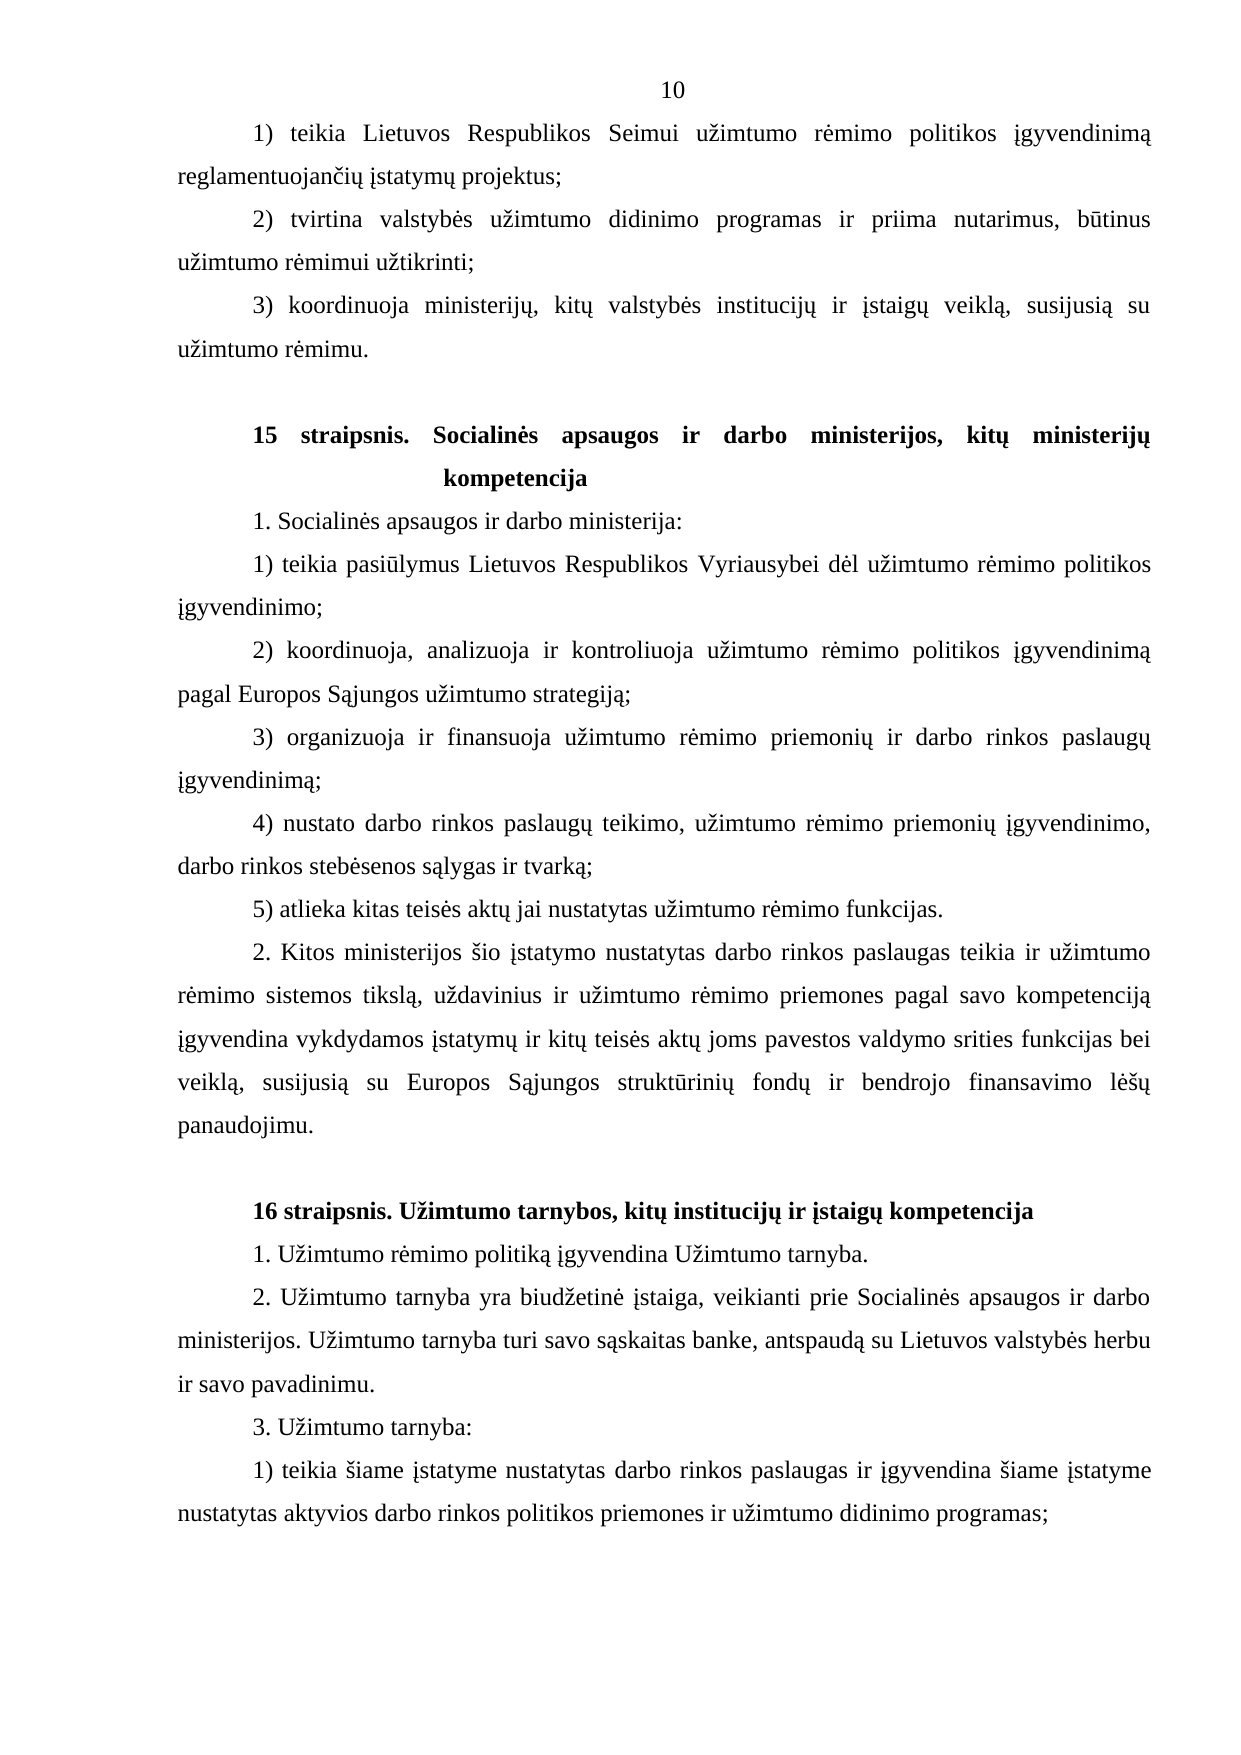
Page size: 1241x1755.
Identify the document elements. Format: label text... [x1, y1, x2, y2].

text 1. Socialinės apsaugos ir darbo ministerija: [177, 506, 1152, 535]
text 2. Užimtumo tarnyba yra biudžetinė įstaiga, veikianti prie Socialinės apsaugos ir darbo ministerijos. Užimtumo tarnyba turi savo sąskaitas banke, antspaudą su Lietuvos valstybės herbu ir savo pavadinimu. [177, 1282, 1152, 1397]
text 5) atlieka kitas teisės aktų jai nustatytas užimtumo rėmimo funkcijas. [177, 894, 1152, 923]
text 1) teikia Lietuvos Respublikos Seimui užimtumo rėmimo politikos įgyvendinimą reglamentuojančių įstatymų projektus; [177, 118, 1152, 190]
text 16 straipsnis. Užimtumo tarnybos, kitų institucijų ir įstaigų kompetencija [177, 1196, 1152, 1225]
text 2) tvirtina valstybės užimtumo didinimo programas ir priima nutarimus, būtinus užimtumo rėmimui užtikrinti; [177, 204, 1152, 276]
text 1. Užimtumo rėmimo politiką įgyvendina Užimtumo tarnyba. [177, 1239, 1152, 1268]
text 3) koordinuoja ministerijų, kitų valstybės institucijų ir įstaigų veiklą, susijusią su užimtumo rėmimu. [177, 291, 1152, 362]
text 1) teikia šiame įstatyme nustatytas darbo rinkos paslaugas ir įgyvendina šiame įstatyme nustatytas aktyvios darbo rinkos politikos priemones ir užimtumo didinimo programas; [177, 1455, 1152, 1527]
text 2. Kitos ministerijos šio įstatymo nustatytas darbo rinkos paslaugas teikia ir užimtumo rėmimo sistemos tikslą, uždavinius ir užimtumo rėmimo priemones pagal savo kompetenciją įgyvendina vykdydamos įstatymų ir kitų teisės aktų joms pavestos valdymo srities funkcijas bei veiklą, susijusią su Europos Sąjungos struktūrinių fondų ir bendrojo finansavimo lėšų panaudojimu. [177, 937, 1152, 1139]
text 3) organizuoja ir finansuoja užimtumo rėmimo priemonių ir darbo rinkos paslaugų įgyvendinimą; [177, 722, 1152, 794]
text 2) koordinuoja, analizuoja ir kontroliuoja užimtumo rėmimo politikos įgyvendinimą pagal Europos Sąjungos užimtumo strategiją; [177, 636, 1152, 707]
text 1) teikia pasiūlymus Lietuvos Respublikos Vyriausybei dėl užimtumo rėmimo politikos įgyvendinimo; [177, 549, 1152, 621]
text 15 straipsnis. Socialinės apsaugos ir darbo ministerijos, kitų ministerijų kompetencija [252, 420, 1152, 492]
text 4) nustato darbo rinkos paslaugų teikimo, užimtumo rėmimo priemonių įgyvendinimo, darbo rinkos stebėsenos sąlygas ir tvarką; [177, 808, 1152, 880]
text 3. Užimtumo tarnyba: [177, 1412, 1152, 1441]
